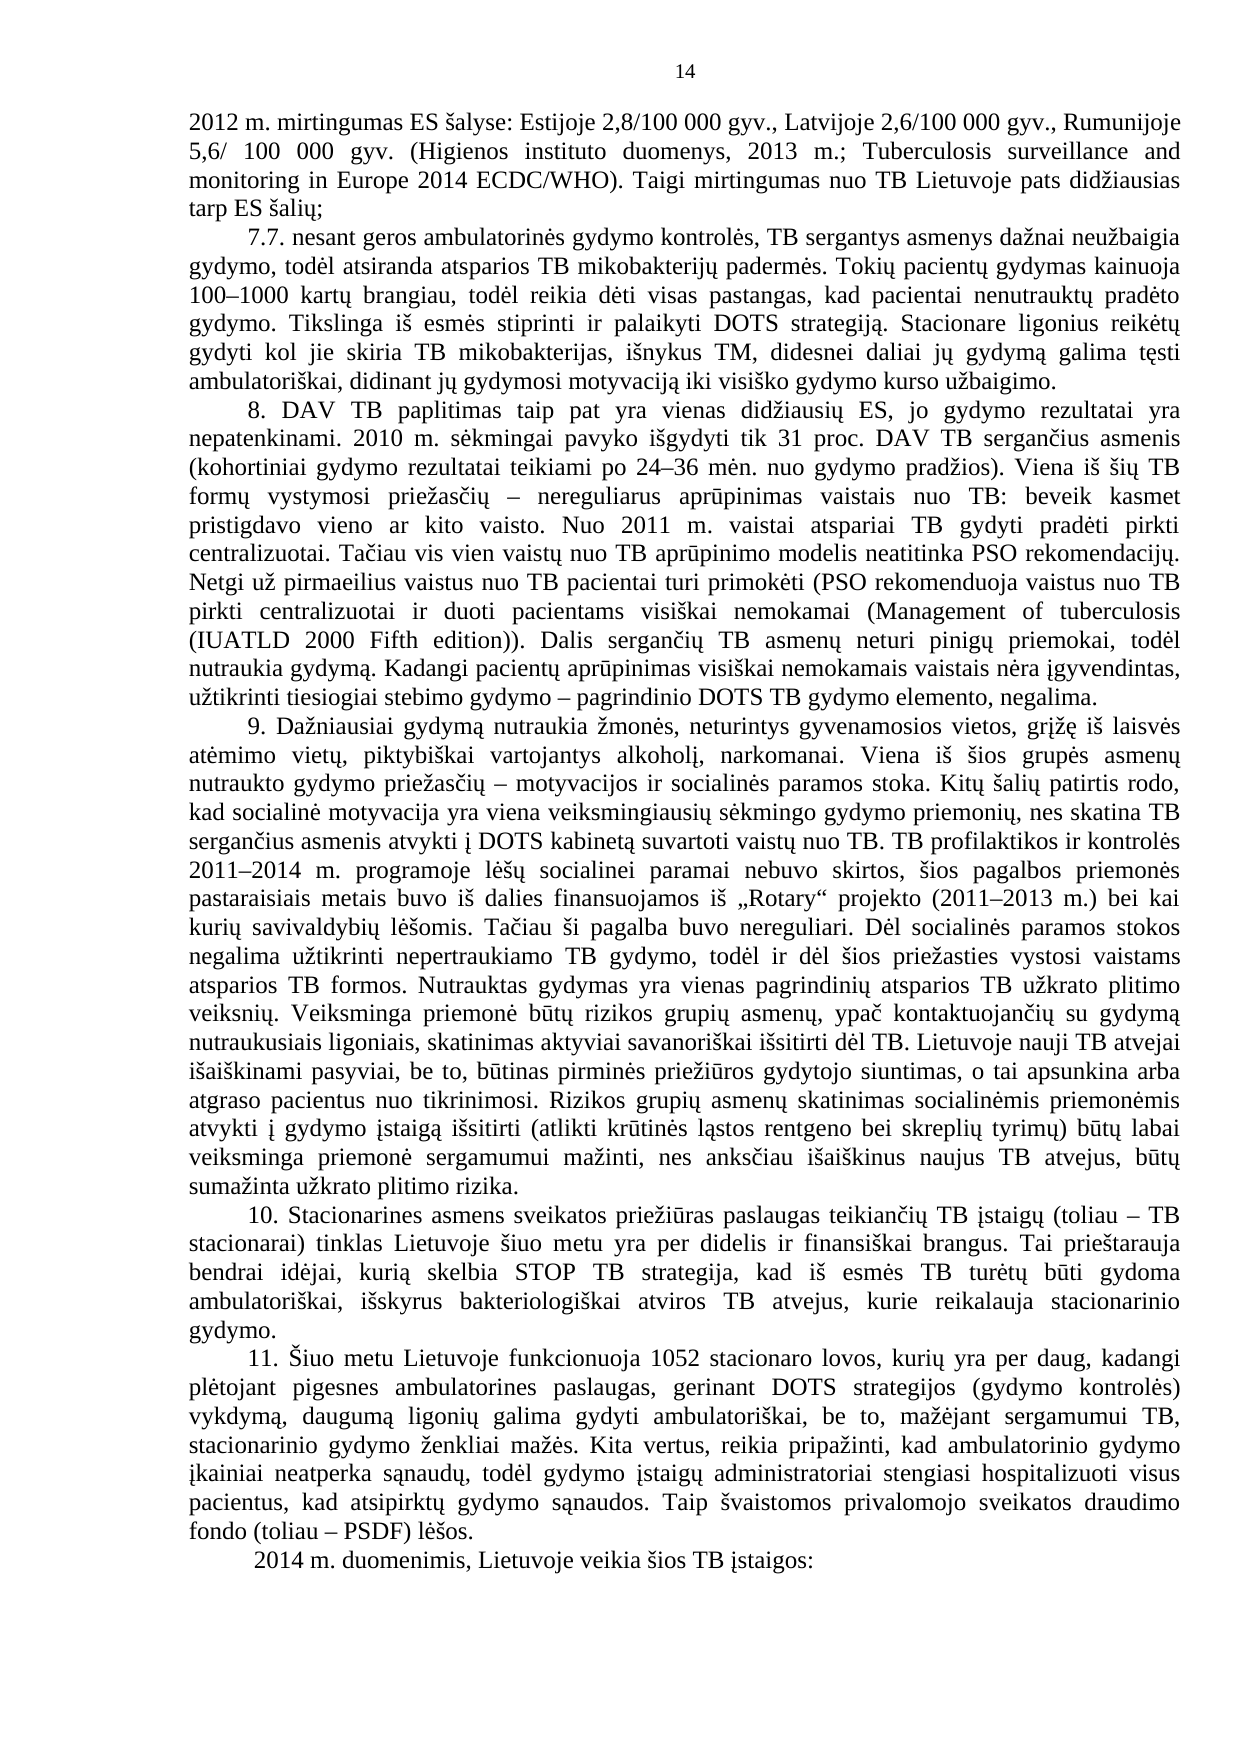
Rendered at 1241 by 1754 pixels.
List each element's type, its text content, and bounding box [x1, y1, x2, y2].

text 11. Šiuo metu Lietuvoje funkcionuoja 1052 stacionaro lovos, kurių yra per daug, kadangi plėtojant pigesnes ambulatorines paslaugas, gerinant DOTS strategijos (gydymo kontrolės) vykdymą, daugumą ligonių galima gydyti ambulatoriškai, be to, mažėjant sergamumui TB, stacionarinio gydymo ženkliai mažės. Kita vertus, reikia pripažinti, kad ambulatorinio gydymo įkainiai neatperka sąnaudų, todėl gydymo įstaigų administratoriai stengiasi hospitalizuoti visus pacientus, kad atsipirktų gydymo sąnaudos. Taip švaistomos privalomojo sveikatos draudimo fondo (toliau – PSDF) lėšos. [188, 1343, 1181, 1545]
text 8. DAV TB paplitimas taip pat yra vienas didžiausių ES, jo gydymo rezultatai yra nepatenkinami. 2010 m. sėkmingai pavyko išgydyti tik 31 proc. DAV TB sergančius asmenis (kohortiniai gydymo rezultatai teikiami po 24–36 mėn. nuo gydymo pradžios). Viena iš šių TB formų vystymosi priežasčių – nereguliarus aprūpinimas vaistais nuo TB: beveik kasmet pristigdavo vieno ar kito vaisto. Nuo 2011 m. vaistai atspariai TB gydyti pradėti pirkti centralizuotai. Tačiau vis vien vaistų nuo TB aprūpinimo modelis neatitinka PSO rekomendacijų. Netgi už pirmaeilius vaistus nuo TB pacientai turi primokėti (PSO rekomenduoja vaistus nuo TB pirkti centralizuotai ir duoti pacientams visiškai nemokamai (Management of tuberculosis (IUATLD 2000 Fifth edition)). Dalis sergančių TB asmenų neturi pinigų priemokai, todėl nutraukia gydymą. Kadangi pacientų aprūpinimas visiškai nemokamais vaistais nėra įgyvendintas, užtikrinti tiesiogiai stebimo gydymo – pagrindinio DOTS TB gydymo elemento, negalima. [188, 395, 1181, 711]
text 7.7. nesant geros ambulatorinės gydymo kontrolės, TB sergantys asmenys dažnai neužbaigia gydymo, todėl atsiranda atsparios TB mikobakterijų padermės. Tokių pacientų gydymas kainuoja 100–1000 kartų brangiau, todėl reikia dėti visas pastangas, kad pacientai nenutrauktų pradėto gydymo. Tikslinga iš esmės stiprinti ir palaikyti DOTS strategiją. Stacionare ligonius reikėtų gydyti kol jie skiria TB mikobakterijas, išnykus TM, didesnei daliai jų gydymą galima tęsti ambulatoriškai, didinant jų gydymosi motyvaciją iki visiško gydymo kurso užbaigimo. [188, 222, 1181, 395]
text 2014 m. duomenimis, Lietuvoje veikia šios TB įstaigos: [188, 1545, 1181, 1573]
text 2012 m. mirtingumas ES šalyse: Estijoje 2,8/100 000 gyv., Latvijoje 2,6/100 000 gyv., Rumunijoje 5,6/ 100 000 gyv. (Higienos instituto duomenys, 2013 m.; Tuberculosis surveillance and monitoring in Europe 2014 ECDC/WHO). Taigi mirtingumas nuo TB Lietuvoje pats didžiausias tarp ES šalių; [188, 107, 1181, 222]
text 10. Stacionarines asmens sveikatos priežiūras paslaugas teikiančių TB įstaigų (toliau – TB stacionarai) tinklas Lietuvoje šiuo metu yra per didelis ir finansiškai brangus. Tai prieštarauja bendrai idėjai, kurią skelbia STOP TB strategija, kad iš esmės TB turėtų būti gydoma ambulatoriškai, išskyrus bakteriologiškai atviros TB atvejus, kurie reikalauja stacionarinio gydymo. [188, 1200, 1181, 1343]
text 9. Dažniausiai gydymą nutraukia žmonės, neturintys gyvenamosios vietos, grįžę iš laisvės atėmimo vietų, piktybiškai vartojantys alkoholį, narkomanai. Viena iš šios grupės asmenų nutraukto gydymo priežasčių – motyvacijos ir socialinės paramos stoka. Kitų šalių patirtis rodo, kad socialinė motyvacija yra viena veiksmingiausių sėkmingo gydymo priemonių, nes skatina TB sergančius asmenis atvykti į DOTS kabinetą suvartoti vaistų nuo TB. TB profilaktikos ir kontrolės 2011–2014 m. programoje lėšų socialinei paramai nebuvo skirtos, šios pagalbos priemonės pastaraisiais metais buvo iš dalies finansuojamos iš „Rotary“ projekto (2011–2013 m.) bei kai kurių savivaldybių lėšomis. Tačiau ši pagalba buvo nereguliari. Dėl socialinės paramos stokos negalima užtikrinti nepertraukiamo TB gydymo, todėl ir dėl šios priežasties vystosi vaistams atsparios TB formos. Nutrauktas gydymas yra vienas pagrindinių atsparios TB užkrato plitimo veiksnių. Veiksminga priemonė būtų rizikos grupių asmenų, ypač kontaktuojančių su gydymą nutraukusiais ligoniais, skatinimas aktyviai savanoriškai išsitirti dėl TB. Lietuvoje nauji TB atvejai išaiškinami pasyviai, be to, būtinas pirminės priežiūros gydytojo siuntimas, o tai apsunkina arba atgraso pacientus nuo tikrinimosi. Rizikos grupių asmenų skatinimas socialinėmis priemonėmis atvykti į gydymo įstaigą išsitirti (atlikti krūtinės ląstos rentgeno bei skreplių tyrimų) būtų labai veiksminga priemonė sergamumui mažinti, nes anksčiau išaiškinus naujus TB atvejus, būtų sumažinta užkrato plitimo rizika. [188, 711, 1181, 1200]
